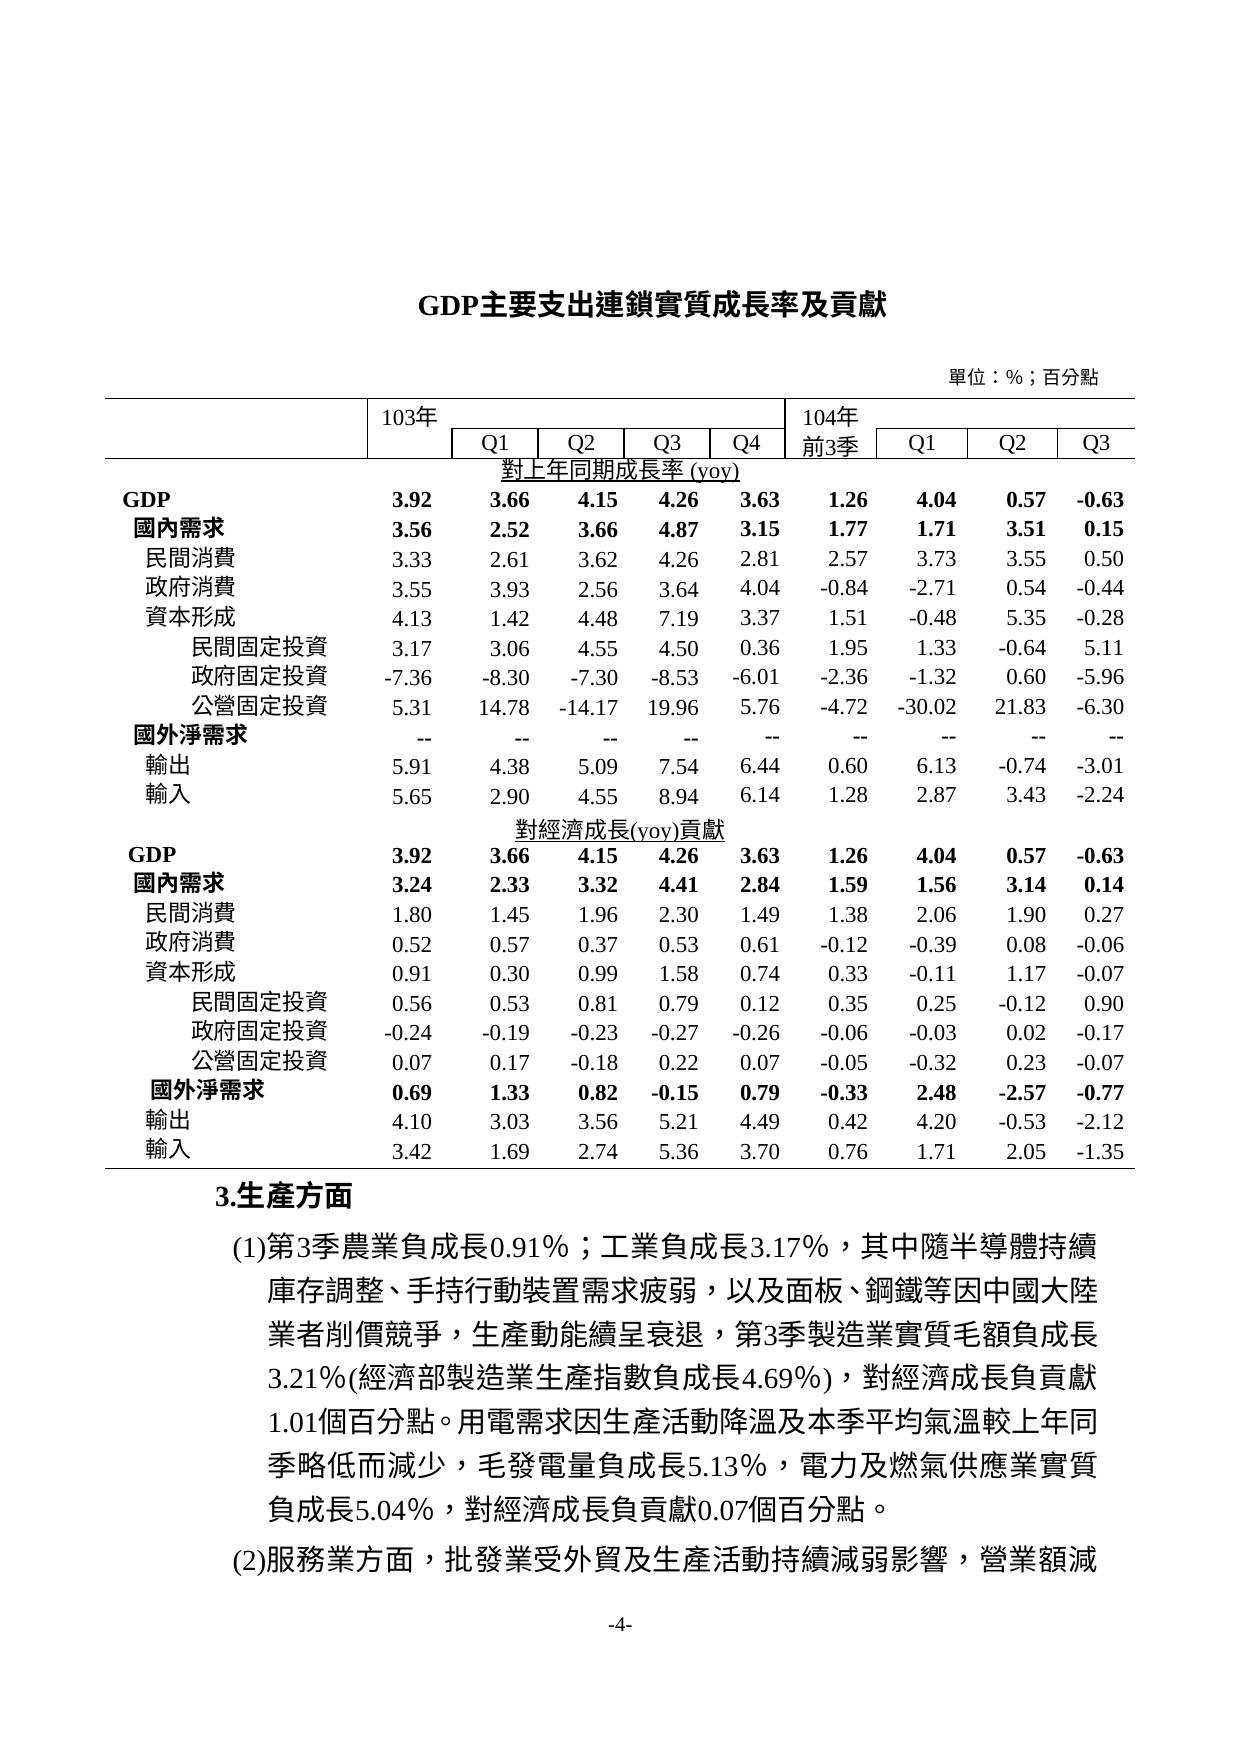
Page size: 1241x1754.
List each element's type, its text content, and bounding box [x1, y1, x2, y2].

table_cell 0.91 [368, 960, 458, 990]
table_cell -0.77 [1057, 1079, 1135, 1108]
table_cell Q3 [1058, 429, 1135, 457]
table_cell -14.17 [541, 694, 629, 724]
table_cell 1.90 [968, 901, 1057, 931]
table_cell 5.76 [710, 694, 791, 724]
table_cell 5.65 [368, 783, 458, 812]
table_cell -0.06 [791, 1020, 879, 1049]
table_cell 0.57 [968, 487, 1057, 517]
table_cell 0.74 [710, 960, 791, 990]
table_cell -0.07 [1057, 960, 1135, 990]
table_cell 0.57 [458, 931, 541, 960]
table_cell 5.09 [541, 753, 629, 783]
table_cell Q3 [625, 429, 709, 457]
table_cell 21.83 [968, 694, 1057, 724]
table_cell 4.50 [629, 635, 710, 664]
table_cell 3.56 [368, 517, 458, 546]
table_cell 0.30 [458, 960, 541, 990]
table_cell -0.17 [1057, 1020, 1135, 1049]
table_cell 1.71 [879, 517, 968, 546]
table_cell 6.14 [710, 783, 791, 812]
table_cell 4.41 [629, 872, 710, 901]
table_cell 3.73 [879, 546, 968, 576]
table_cell Q2 [539, 429, 623, 457]
table_cell 政府固定投資 [105, 665, 367, 694]
table_cell -0.03 [879, 1020, 968, 1049]
table_cell -7.30 [541, 665, 629, 694]
table_cell 2.52 [458, 517, 541, 546]
table_cell -- [710, 724, 791, 753]
table_cell 0.37 [541, 931, 629, 960]
table_cell 1.95 [791, 635, 879, 664]
table_cell 政府消費 [105, 576, 367, 605]
table_cell 2.84 [710, 872, 791, 901]
table_cell 2.81 [710, 546, 791, 576]
table_cell 0.36 [710, 635, 791, 664]
table_cell 0.56 [368, 990, 458, 1019]
table_cell 1.69 [458, 1138, 541, 1167]
table_cell 1.58 [629, 960, 710, 990]
table_cell 對經濟成長(yoy)貢獻 [105, 813, 1135, 842]
table_cell -0.84 [791, 576, 879, 605]
table_cell 輸入 [105, 1138, 367, 1167]
table_cell 3.66 [458, 842, 541, 872]
table_cell 4.26 [629, 842, 710, 872]
table_cell -0.18 [541, 1049, 629, 1079]
table_cell 0.82 [541, 1079, 629, 1108]
table_cell 1.33 [879, 635, 968, 664]
table_cell 1.17 [968, 960, 1057, 990]
table_cell 3.15 [710, 517, 791, 546]
table_cell 5.35 [968, 605, 1057, 635]
table_cell 0.22 [629, 1049, 710, 1079]
table_cell 3.03 [458, 1108, 541, 1138]
table_cell -0.26 [710, 1020, 791, 1049]
table_cell 4.48 [541, 605, 629, 635]
table_cell [368, 428, 451, 457]
table_cell -2.36 [791, 665, 879, 694]
table_cell 0.53 [629, 931, 710, 960]
table_cell -2.71 [879, 576, 968, 605]
table_cell 4.15 [541, 842, 629, 872]
table_cell 0.25 [879, 990, 968, 1019]
table_cell 19.96 [629, 694, 710, 724]
table_cell 0.02 [968, 1020, 1057, 1049]
table_cell 0.17 [458, 1049, 541, 1079]
table_header 104年 [786, 399, 876, 428]
table_cell 民間固定投資 [105, 635, 367, 664]
table_cell 3.32 [541, 872, 629, 901]
table_cell 3.17 [368, 635, 458, 664]
table_cell 3.93 [458, 576, 541, 605]
table_cell -0.12 [968, 990, 1057, 1019]
table_cell 輸出 [105, 753, 367, 783]
table_cell 國內需求 [105, 517, 367, 546]
table_cell 1.45 [458, 901, 541, 931]
table_cell 公營固定投資 [105, 694, 367, 724]
table_header [710, 399, 784, 428]
table_cell 1.42 [458, 605, 541, 635]
table_cell 3.14 [968, 872, 1057, 901]
table_cell -2.24 [1057, 783, 1135, 812]
table_cell -- [1057, 724, 1135, 753]
table_cell 0.81 [541, 990, 629, 1019]
table_cell 6.44 [710, 753, 791, 783]
table_cell 3.66 [458, 487, 541, 517]
table_cell 4.20 [879, 1108, 968, 1138]
table_cell 0.90 [1057, 990, 1135, 1019]
table_cell 0.07 [368, 1049, 458, 1079]
table_cell 0.42 [791, 1108, 879, 1138]
table_cell 4.15 [541, 487, 629, 517]
table_cell 1.38 [791, 901, 879, 931]
table_cell 0.50 [1057, 546, 1135, 576]
table_cell 4.26 [629, 487, 710, 517]
table_cell 民間消費 [105, 546, 367, 576]
table_cell 5.11 [1057, 635, 1135, 664]
table_cell 3.06 [458, 635, 541, 664]
table_cell -5.96 [1057, 665, 1135, 694]
table_cell -2.12 [1057, 1108, 1135, 1138]
table_cell 8.94 [629, 783, 710, 812]
table_cell -0.48 [879, 605, 968, 635]
table_cell 4.87 [629, 517, 710, 546]
table_cell 6.13 [879, 753, 968, 783]
table_cell -- [968, 724, 1057, 753]
table_cell 公營固定投資 [105, 1049, 367, 1079]
table_cell 4.04 [879, 842, 968, 872]
table_cell 3.51 [968, 517, 1057, 546]
table_cell -0.33 [791, 1079, 879, 1108]
table_cell -0.74 [968, 753, 1057, 783]
table_cell 2.87 [879, 783, 968, 812]
table_cell -- [541, 724, 629, 753]
table_cell 4.38 [458, 753, 541, 783]
table_cell 1.56 [879, 872, 968, 901]
table_header [1057, 399, 1135, 428]
table_cell 4.26 [629, 546, 710, 576]
table_cell -0.23 [541, 1020, 629, 1049]
table_cell 0.60 [968, 665, 1057, 694]
table_cell [105, 428, 367, 457]
table_cell 4.55 [541, 783, 629, 812]
table_cell 0.76 [791, 1138, 879, 1167]
table_cell 3.33 [368, 546, 458, 576]
table_cell -- [791, 724, 879, 753]
table_cell -0.44 [1057, 576, 1135, 605]
table_cell -0.63 [1057, 487, 1135, 517]
table_cell 國內需求 [105, 872, 367, 901]
table_cell 2.48 [879, 1079, 968, 1108]
table_cell 5.91 [368, 753, 458, 783]
table_cell 0.23 [968, 1049, 1057, 1079]
table_cell Q1 [453, 429, 537, 457]
table_cell 0.79 [710, 1079, 791, 1108]
table_header [105, 399, 367, 428]
table_cell 政府消費 [105, 931, 367, 960]
table_cell 4.55 [541, 635, 629, 664]
table_cell -0.64 [968, 635, 1057, 664]
table_cell 3.64 [629, 576, 710, 605]
table_cell 1.49 [710, 901, 791, 931]
table_cell Q1 [877, 429, 967, 457]
table_cell 4.04 [879, 487, 968, 517]
table_cell 3.42 [368, 1138, 458, 1167]
table_cell -- [629, 724, 710, 753]
table_cell 0.60 [791, 753, 879, 783]
table_cell -0.63 [1057, 842, 1135, 872]
table_cell -0.11 [879, 960, 968, 990]
table_cell 2.90 [458, 783, 541, 812]
table_cell 國外淨需求 [105, 1079, 367, 1108]
table_cell 3.62 [541, 546, 629, 576]
table_cell 0.52 [368, 931, 458, 960]
table_cell 2.05 [968, 1138, 1057, 1167]
table_cell -0.12 [791, 931, 879, 960]
table_cell 0.15 [1057, 517, 1135, 546]
table_cell 0.08 [968, 931, 1057, 960]
table_cell 0.35 [791, 990, 879, 1019]
table_cell -30.02 [879, 694, 968, 724]
text (2)服務業方面，批發業受外貿及生產活動持續減弱影響，營業額減 [232, 1535, 1098, 1579]
table_cell 0.53 [458, 990, 541, 1019]
table_cell -0.39 [879, 931, 968, 960]
table_cell 1.26 [791, 487, 879, 517]
table_cell 0.27 [1057, 901, 1135, 931]
table_cell 對上年同期成長率 (yoy) [105, 459, 1135, 487]
table_cell -2.57 [968, 1079, 1057, 1108]
table_cell 民間固定投資 [105, 990, 367, 1019]
table_cell -6.01 [710, 665, 791, 694]
table_cell -6.30 [1057, 694, 1135, 724]
text GDP主要支出連鎖實質成長率及貢獻 [206, 279, 1098, 324]
table_cell Q4 [711, 429, 784, 457]
table_cell 1.33 [458, 1079, 541, 1108]
table_cell 3.92 [368, 842, 458, 872]
table_cell -3.01 [1057, 753, 1135, 783]
table_cell -- [458, 724, 541, 753]
table_cell 1.28 [791, 783, 879, 812]
table_cell 資本形成 [105, 605, 367, 635]
text 單位：％；百分點 [261, 349, 1098, 393]
table_header 103年 [368, 399, 452, 428]
table_cell 3.55 [968, 546, 1057, 576]
table_cell -0.32 [879, 1049, 968, 1079]
table_cell -0.06 [1057, 931, 1135, 960]
table_cell 3.63 [710, 842, 791, 872]
table_cell -0.15 [629, 1079, 710, 1108]
table_cell 1.96 [541, 901, 629, 931]
text 3.生產方面 [142, 1169, 1098, 1216]
table_cell 3.43 [968, 783, 1057, 812]
table_cell -8.53 [629, 665, 710, 694]
table_cell 2.30 [629, 901, 710, 931]
table_cell -0.24 [368, 1020, 458, 1049]
table_cell -- [879, 724, 968, 753]
table_cell 4.13 [368, 605, 458, 635]
table_cell 0.14 [1057, 872, 1135, 901]
table_cell 5.31 [368, 694, 458, 724]
table_cell 0.99 [541, 960, 629, 990]
table_header [968, 399, 1057, 428]
table_cell 4.49 [710, 1108, 791, 1138]
table_cell 資本形成 [105, 960, 367, 990]
table_cell -4.72 [791, 694, 879, 724]
table_cell 0.57 [968, 842, 1057, 872]
table_cell 2.74 [541, 1138, 629, 1167]
table_cell 政府固定投資 [105, 1020, 367, 1049]
table_cell 3.24 [368, 872, 458, 901]
table_cell -- [368, 724, 458, 753]
table_cell 輸出 [105, 1108, 367, 1138]
table_cell 3.56 [541, 1108, 629, 1138]
table_cell GDP [105, 842, 367, 872]
table_cell 0.07 [710, 1049, 791, 1079]
text (1)第3季農業負成長0.91％；工業負成長3.17％，其中隨半導體持續庫存調整、手持行動裝置需求疲弱，以及面板、鋼鐵等因中國大陸業者削價競爭，生產動能續呈衰退，第3季製造業實質毛額負成長3.21％(經濟部製造業生產指數負成長4.69％)，對經濟成長負貢獻1.01個百分點。用電需求因生產活動降溫及本季平均氣溫較上年同季略低而減少，毛發電量負成長5.13％，電力及燃氣供應業實質負成長5.04％，對經濟成長負貢獻0.07個百分點。 [232, 1223, 1098, 1529]
table_cell 0.79 [629, 990, 710, 1019]
table_cell 3.92 [368, 487, 458, 517]
table_header [538, 399, 624, 428]
table_cell 1.80 [368, 901, 458, 931]
table_cell 0.54 [968, 576, 1057, 605]
table_cell 輸入 [105, 783, 367, 812]
table_cell 1.26 [791, 842, 879, 872]
table_cell -0.05 [791, 1049, 879, 1079]
table_cell -0.28 [1057, 605, 1135, 635]
table_cell 5.21 [629, 1108, 710, 1138]
table_cell -0.19 [458, 1020, 541, 1049]
table_cell 7.54 [629, 753, 710, 783]
table_cell 1.59 [791, 872, 879, 901]
table_cell 0.69 [368, 1079, 458, 1108]
table_cell -0.07 [1057, 1049, 1135, 1079]
table_cell 7.19 [629, 605, 710, 635]
table_cell 1.51 [791, 605, 879, 635]
table_cell 前3季 [786, 428, 876, 457]
table_cell 民間消費 [105, 901, 367, 931]
table_cell 1.71 [879, 1138, 968, 1167]
table_cell 4.10 [368, 1108, 458, 1138]
table_cell 0.61 [710, 931, 791, 960]
table_cell 0.33 [791, 960, 879, 990]
table_header [452, 399, 538, 428]
table_cell -1.32 [879, 665, 968, 694]
table_cell -8.30 [458, 665, 541, 694]
table_cell 3.55 [368, 576, 458, 605]
table_cell 2.33 [458, 872, 541, 901]
table_cell 5.36 [629, 1138, 710, 1167]
table_cell 14.78 [458, 694, 541, 724]
table_cell 3.37 [710, 605, 791, 635]
table_cell 3.63 [710, 487, 791, 517]
table_cell 4.04 [710, 576, 791, 605]
table_cell GDP [105, 487, 367, 517]
table_cell 3.70 [710, 1138, 791, 1167]
table_cell 2.06 [879, 901, 968, 931]
table_header [624, 399, 710, 428]
table_cell 2.56 [541, 576, 629, 605]
table_cell -7.36 [368, 665, 458, 694]
table_cell 2.57 [791, 546, 879, 576]
table_cell -0.27 [629, 1020, 710, 1049]
table_cell 0.12 [710, 990, 791, 1019]
table_cell 3.66 [541, 517, 629, 546]
table_cell -1.35 [1057, 1138, 1135, 1167]
table_cell -0.53 [968, 1108, 1057, 1138]
table_cell Q2 [968, 429, 1057, 457]
table_header [876, 399, 968, 428]
table_cell 2.61 [458, 546, 541, 576]
table_cell 國外淨需求 [105, 724, 367, 753]
table_cell 1.77 [791, 517, 879, 546]
